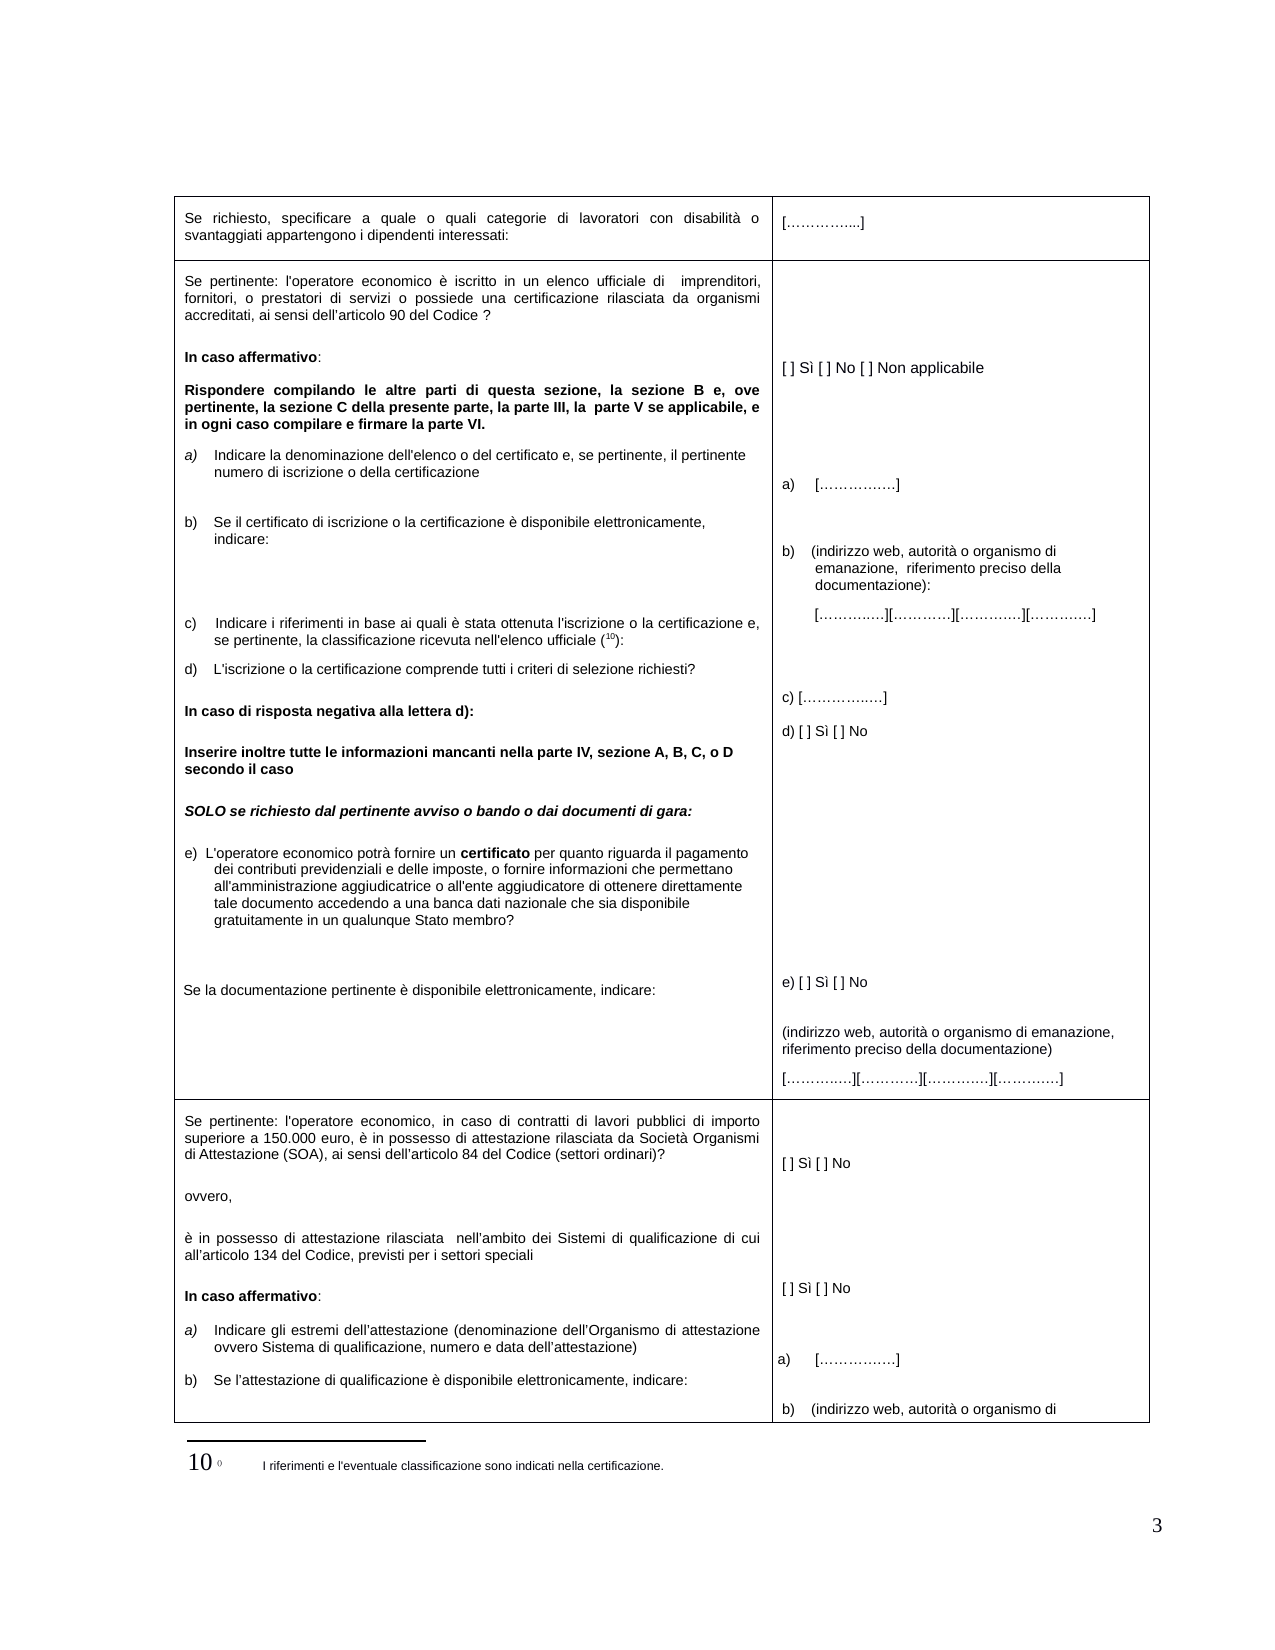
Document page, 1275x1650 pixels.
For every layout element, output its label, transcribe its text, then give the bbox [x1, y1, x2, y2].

table_cell [ ] Sì [ ] No [ ] Non applicabile [………….…] b) (indirizzo web, autorità o organismo di emanazione, riferimento preciso della documentazione): [………..…][…………][……….…][……….…] c) […………..…] d) [ ] Sì [ ] No e) [ ] Sì [ ] No (indirizzo web, autorità o organismo di emanazione, riferimento preciso della documentazione) [………..…][…………][……….…][……….…] [773, 261, 1149, 1099]
table_cell […………....] [773, 197, 1149, 259]
table_cell [ ] Sì [ ] No [ ] Sì [ ] No [………….…] b) (indirizzo web, autorità o organismo di [773, 1100, 1149, 1422]
table_cell Se richiesto, specificare a quale o quali categorie di lavoratori con disabilità o svantaggiati appartengono i dipendenti interessati: [175, 197, 772, 259]
table_cell Se pertinente: l'operatore economico, in caso di contratti di lavori pubblici di importo superiore a 150.000 euro, è in possesso di attestazione rilasciata da Società Organismi di Attestazione (SOA), ai sensi dell’articolo 84 del Codice (settori ordinari)? ovvero, è in possesso di attestazione rilasciata nell’ambito dei Sistemi di qualificazione di cui all’articolo 134 del Codice, previsti per i settori speciali In caso affermativo: Indicare gli estremi dell’attestazione (denominazione dell’Organismo di attestazione ovvero Sistema di qualificazione, numero e data dell’attestazione) b) Se l’attestazione di qualificazione è disponibile elettronicamente, indicare: [175, 1100, 772, 1422]
table_cell Se pertinente: l'operatore economico è iscritto in un elenco ufficiale di imprenditori, fornitori, o prestatori di servizi o possiede una certificazione rilasciata da organismi accreditati, ai sensi dell’articolo 90 del Codice ? In caso affermativo: Rispondere compilando le altre parti di questa sezione, la sezione B e, ove pertinente, la sezione C della presente parte, la parte III, la parte V se applicabile, e in ogni caso compilare e firmare la parte VI. Indicare la denominazione dell'elenco o del certificato e, se pertinente, il pertinente numero di iscrizione o della certificazione b) Se il certificato di iscrizione o la certificazione è disponibile elettronicamente, indicare: c) Indicare i riferimenti in base ai quali è stata ottenuta l'iscrizione o la certificazione e, se pertinente, la classificazione ricevuta nell'elenco ufficiale (): d) L'iscrizione o la certificazione comprende tutti i criteri di selezione richiesti? In caso di risposta negativa alla lettera d): Inserire inoltre tutte le informazioni mancanti nella parte IV, sezione A, B, C, o D secondo il caso SOLO se richiesto dal pertinente avviso o bando o dai documenti di gara: e) L'operatore economico potrà fornire un certificato per quanto riguarda il pagamento dei contributi previdenziali e delle imposte, o fornire informazioni che permettano all'amministrazione aggiudicatrice o all'ente aggiudicatore di ottenere direttamente tale documento accedendo a una banca dati nazionale che sia disponibile gratuitamente in un qualunque Stato membro? Se la documentazione pertinente è disponibile elettronicamente, indicare: [175, 261, 772, 1099]
